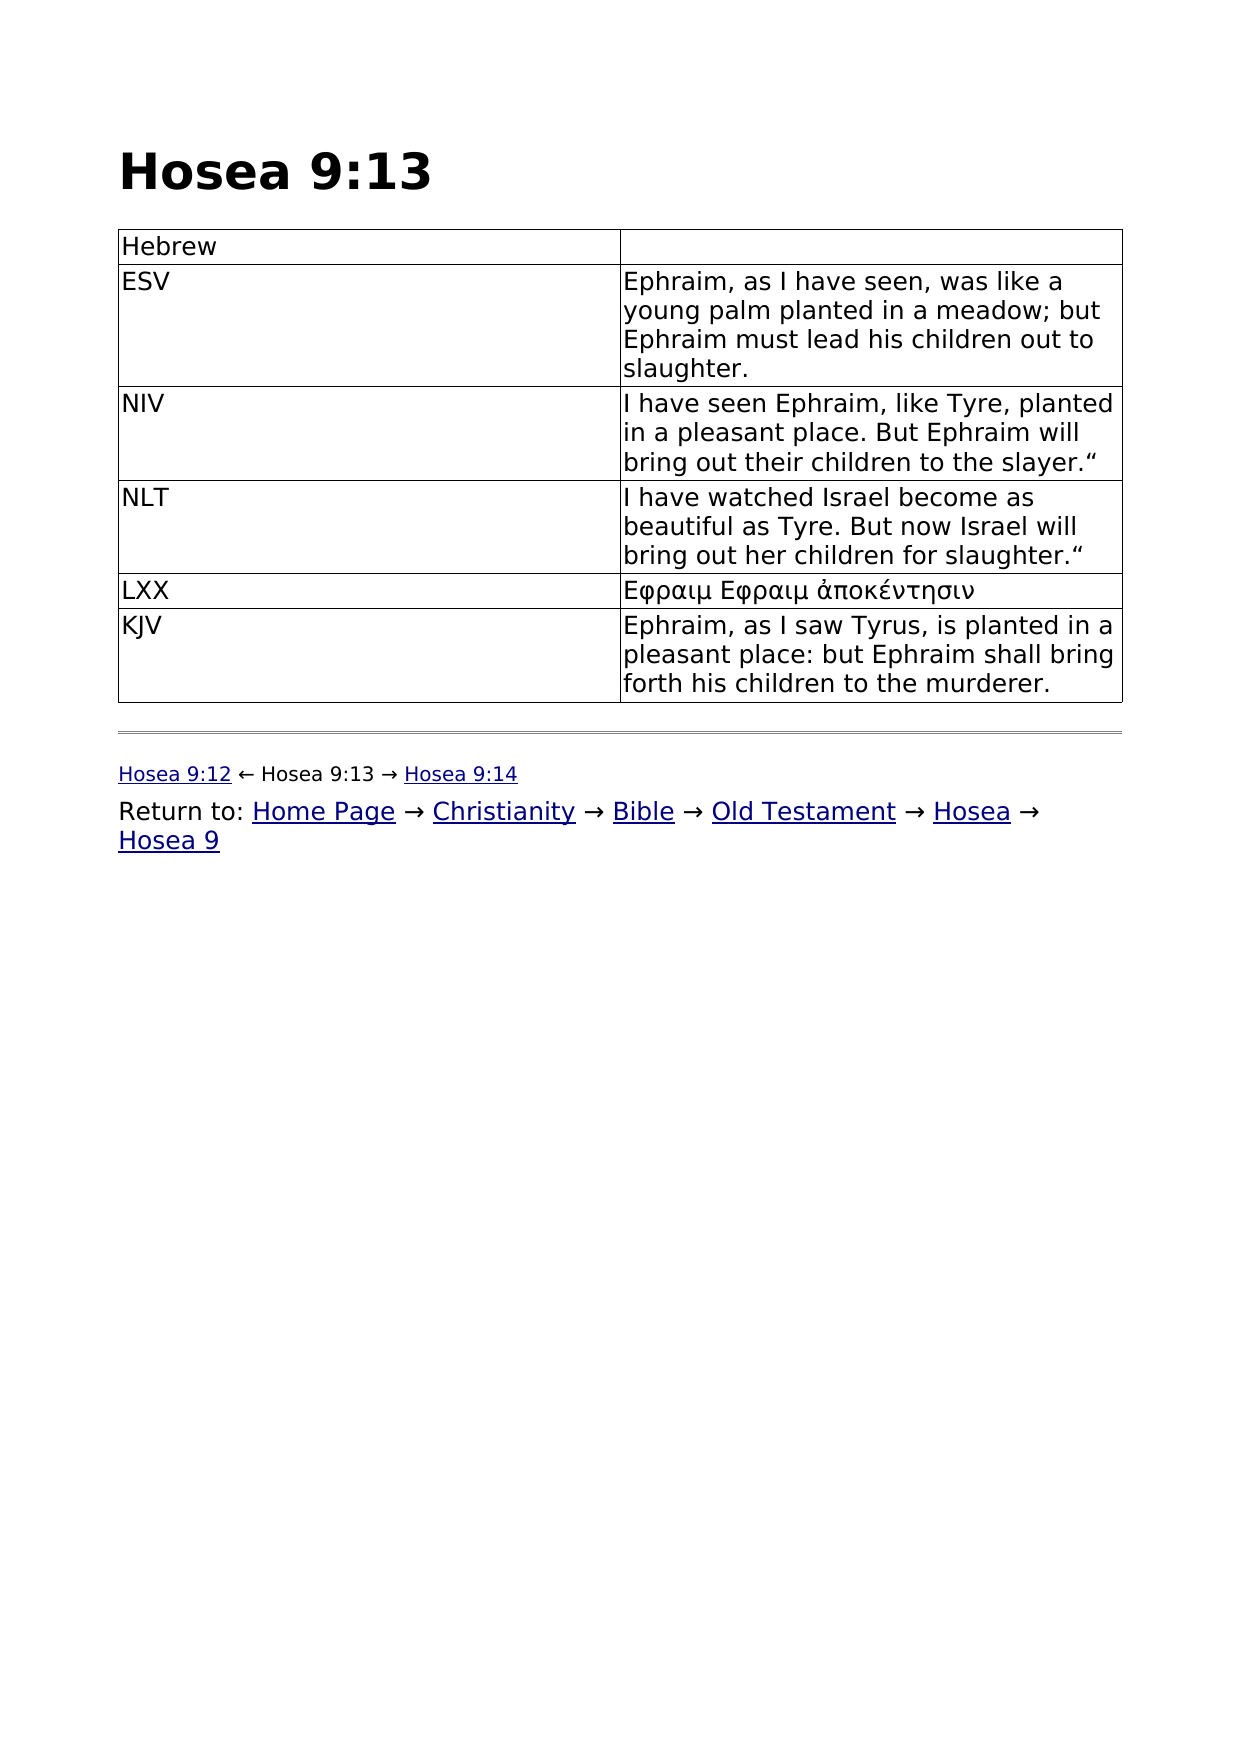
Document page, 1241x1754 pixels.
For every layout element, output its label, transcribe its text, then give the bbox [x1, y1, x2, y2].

table_header Hebrew [119, 230, 620, 264]
subtitle Hosea 9:13 [118, 143, 1122, 201]
table_cell Ephraim, as I have seen, was like a young palm planted in a meadow; but Ephraim must lead his children out to slaughter. [621, 265, 1122, 386]
table_cell LXX [119, 574, 620, 608]
table_cell NLT [119, 481, 620, 573]
table_cell NIV [119, 387, 620, 480]
table_cell Εφραιμ Εφραιμ ἀποκέντησιν [621, 574, 1122, 608]
table_cell I have watched Israel become as beautiful as Tyre. But now Israel will bring out her children for slaughter.“ [621, 481, 1122, 573]
table_cell ESV [119, 265, 620, 386]
table_cell KJV [119, 609, 620, 702]
table_cell Ephraim, as I saw Tyrus, is planted in a pleasant place: but Ephraim shall bring forth his children to the murderer. [621, 609, 1122, 702]
text Hosea 9:12 ← Hosea 9:13 → Hosea 9:14 [118, 763, 1122, 797]
table_cell I have seen Ephraim, like Tyre, planted in a pleasant place. But Ephraim will bring out their children to the slayer.“ [621, 387, 1122, 480]
text Return to: Home Page → Christianity → Bible → Old Testament → Hosea → Hosea 9 [118, 797, 1122, 855]
table_header [621, 230, 1122, 264]
